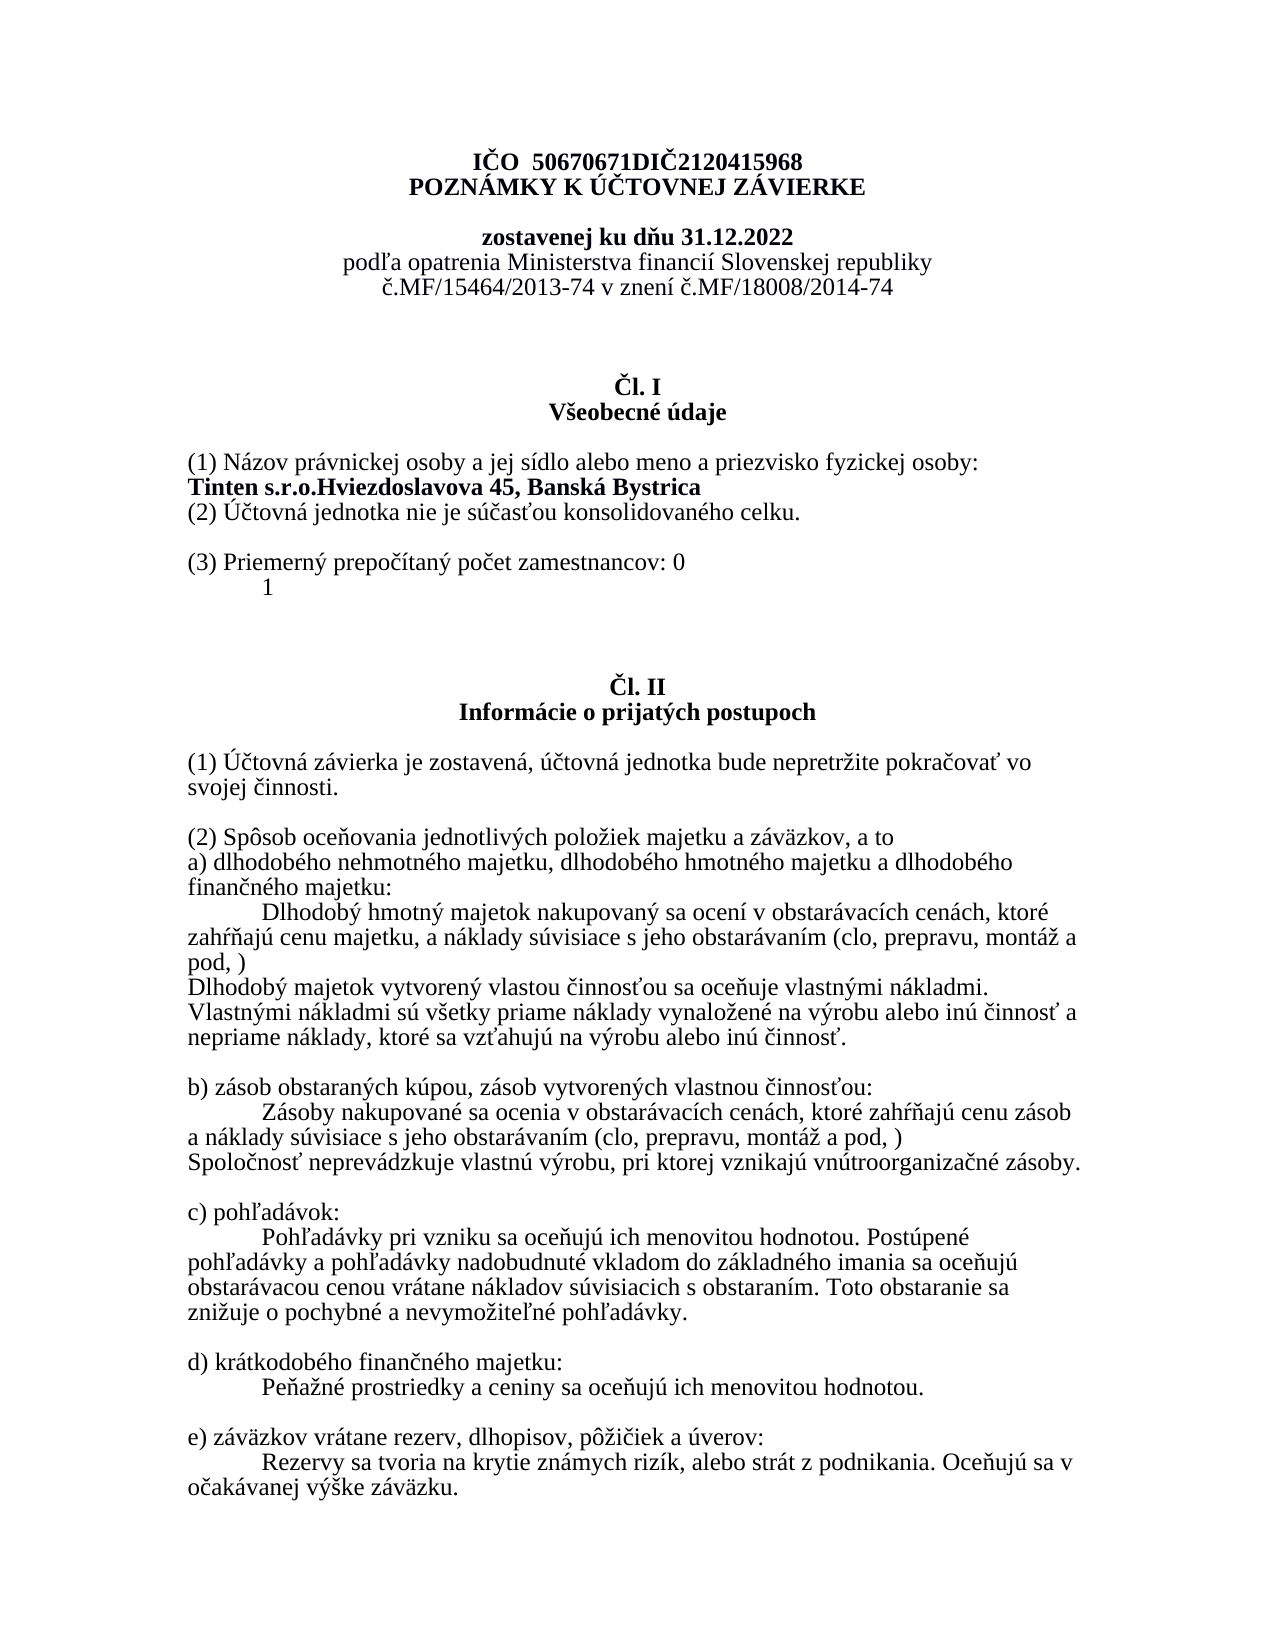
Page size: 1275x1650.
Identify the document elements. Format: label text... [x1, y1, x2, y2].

text Spoločnosť neprevádzkuje vlastnú výrobu, pri ktorej vznikajú vnútroorganizačné zásoby. [187, 1150, 1087, 1175]
text Dlhodobý hmotný majetok nakupovaný sa ocení v obstarávacích cenách, ktoré zahŕňajú cenu majetku, a náklady súvisiace s jeho obstarávaním (clo, prepravu, montáž a pod, ) [187, 900, 1087, 975]
text POZNÁMKY K ÚČTOVNEJ ZÁVIERKE [187, 175, 1087, 200]
text IČO 50670671DIČ2120415968 [187, 150, 1087, 175]
text c) pohľadávok: [187, 1200, 1087, 1225]
text a) dlhodobého nehmotného majetku, dlhodobého hmotného majetku a dlhodobého finančného majetku: [187, 850, 1087, 900]
text podľa opatrenia Ministerstva financií Slovenskej republiky [187, 250, 1087, 275]
text Informácie o prijatých postupoch [187, 700, 1087, 725]
text Peňažné prostriedky a ceniny sa oceňujú ich menovitou hodnotou. [187, 1375, 1087, 1400]
text 1 [187, 575, 1087, 600]
text Všeobecné údaje [187, 400, 1087, 425]
text (2) Účtovná jednotka nie je súčasťou konsolidovaného celku. [187, 500, 1087, 525]
text Čl. II [187, 675, 1087, 700]
text Zásoby nakupované sa ocenia v obstarávacích cenách, ktoré zahŕňajú cenu zásob a náklady súvisiace s jeho obstarávaním (clo, prepravu, montáž a pod, ) [187, 1100, 1087, 1150]
text (3) Priemerný prepočítaný počet zamestnancov: 0 [187, 550, 1087, 575]
text č.MF/15464/2013-74 v znení č.MF/18008/2014-74 [187, 275, 1087, 300]
text Tinten s.r.o.Hviezdoslavova 45, Banská Bystrica [187, 475, 1087, 500]
text (1) Názov právnickej osoby a jej sídlo alebo meno a priezvisko fyzickej osoby: [187, 450, 1087, 475]
text Čl. I [187, 375, 1087, 400]
text Pohľadávky pri vzniku sa oceňujú ich menovitou hodnotou. Postúpené pohľadávky a pohľadávky nadobudnuté vkladom do základného imania sa oceňujú obstarávacou cenou vrátane nákladov súvisiacich s obstaraním. Toto obstaranie sa znižuje o pochybné a nevymožiteľné pohľadávky. [187, 1225, 1087, 1325]
text Dlhodobý majetok vytvorený vlastou činnosťou sa oceňuje vlastnými nákladmi. Vlastnými nákladmi sú všetky priame náklady vynaložené na výrobu alebo inú činnosť a nepriame náklady, ktoré sa vzťahujú na výrobu alebo inú činnosť. [187, 975, 1087, 1050]
text d) krátkodobého finančného majetku: [187, 1350, 1087, 1375]
text Rezervy sa tvoria na krytie známych rizík, alebo strát z podnikania. Oceňujú sa v očakávanej výške záväzku. [187, 1450, 1087, 1500]
text (1) Účtovná závierka je zostavená, účtovná jednotka bude nepretržite pokračovať vo svojej činnosti. [187, 750, 1087, 800]
text zostavenej ku dňu 31.12.2022 [187, 225, 1087, 250]
text e) záväzkov vrátane rezerv, dlhopisov, pôžičiek a úverov: [187, 1425, 1087, 1450]
text b) zásob obstaraných kúpou, zásob vytvorených vlastnou činnosťou: [187, 1075, 1087, 1100]
text (2) Spôsob oceňovania jednotlivých položiek majetku a záväzkov, a to [187, 825, 1087, 850]
